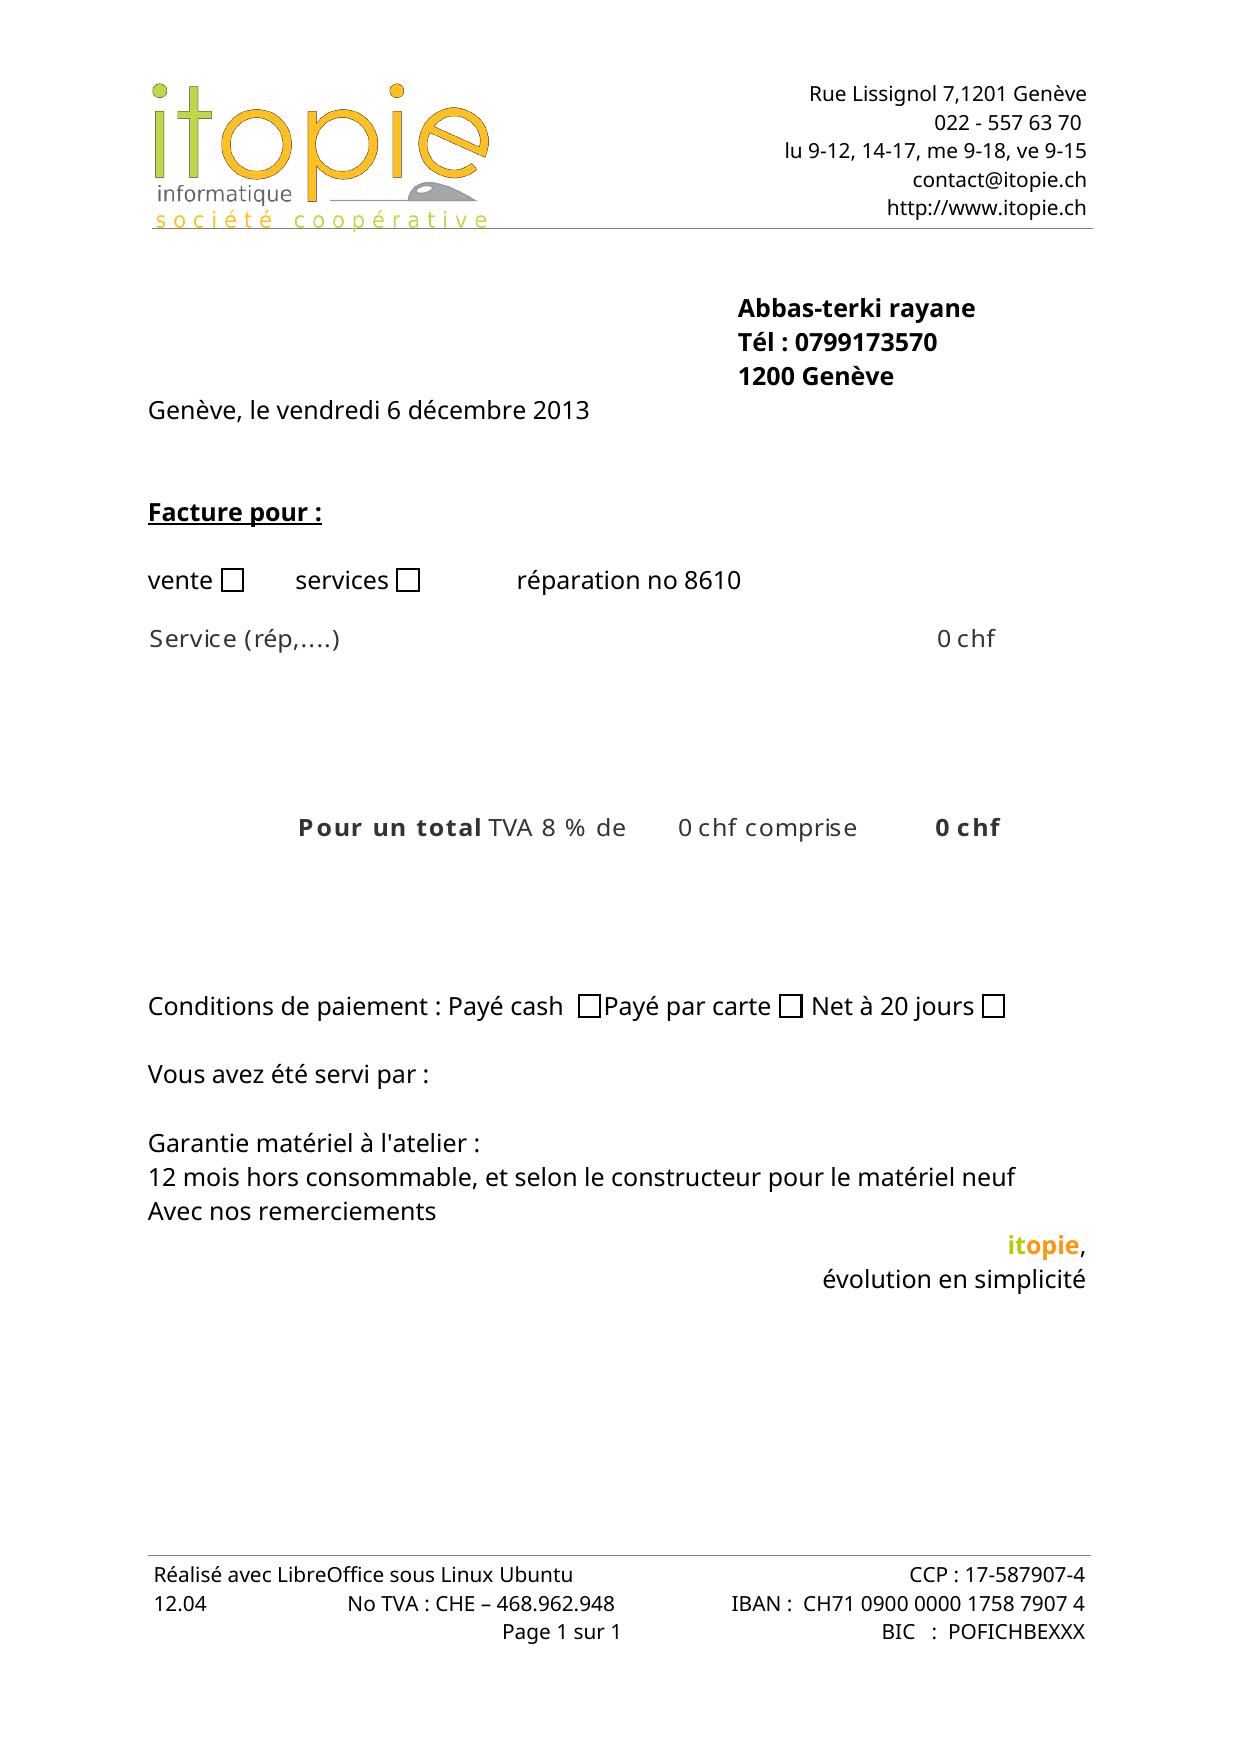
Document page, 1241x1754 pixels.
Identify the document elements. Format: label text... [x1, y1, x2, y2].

text Genève, le vendredi 6 décembre 2013 [148, 392, 1093, 427]
text Facture pour : [148, 495, 1093, 529]
text Vous avez été servi par : [148, 1057, 1093, 1091]
text Abbas-terki rayane [148, 290, 1093, 324]
picture [138, 72, 500, 244]
text 1200 Genève [148, 358, 1093, 392]
text vente services réparation no 8610 [148, 563, 1093, 597]
text itopie, [148, 1227, 1093, 1262]
text évolution en simplicité [148, 1262, 1093, 1296]
text Tél : 0799173570 [148, 324, 1093, 358]
text Conditions de paiement : Payé cash Payé par carte Net à 20 jours [148, 989, 1093, 1023]
text Avec nos remerciements [148, 1193, 1093, 1227]
text 12 mois hors consommable, et selon le constructeur pour le matériel neuf [148, 1159, 1093, 1193]
text Garantie matériel à l'atelier : [148, 1125, 1093, 1159]
